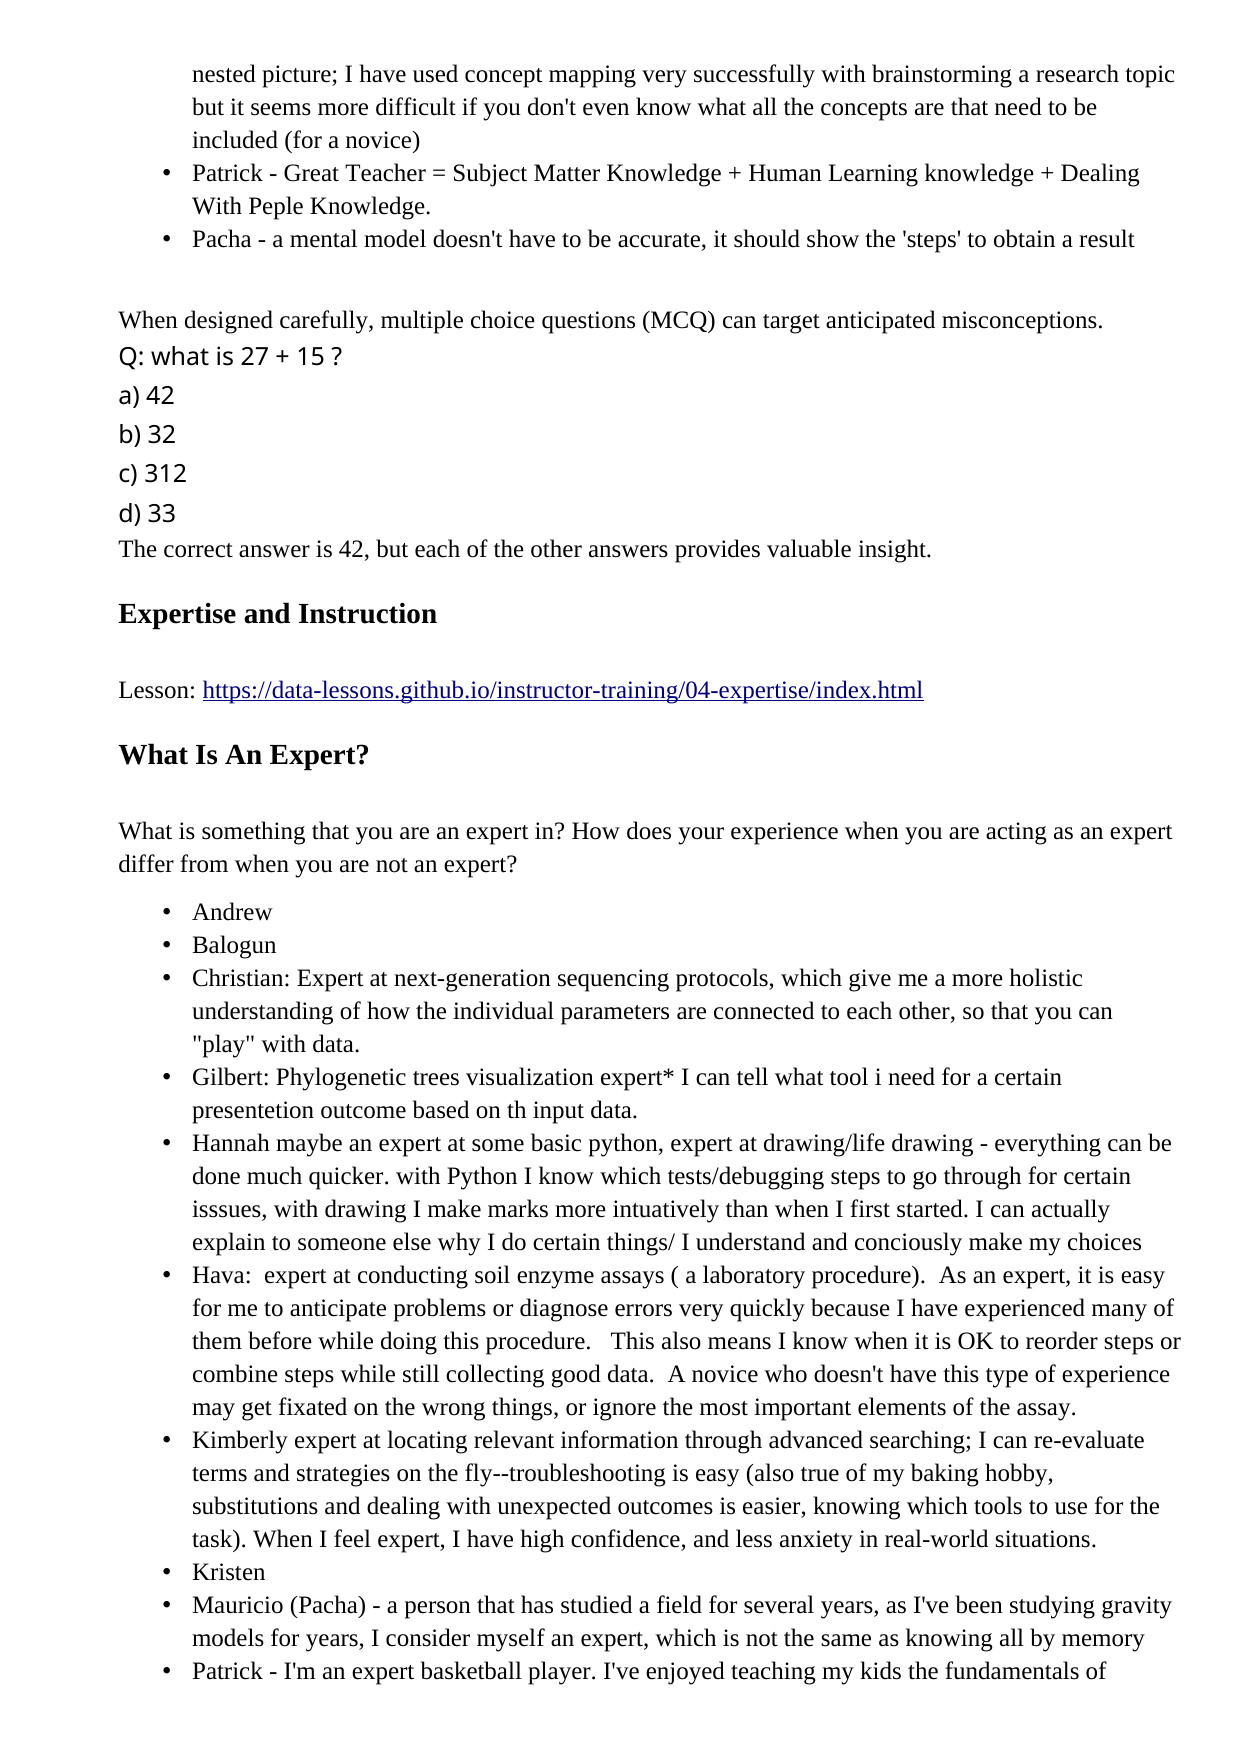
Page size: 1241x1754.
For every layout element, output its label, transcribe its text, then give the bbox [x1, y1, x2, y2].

text What is something that you are an expert in? How does your experience when you are acting as an expert differ from when you are not an expert? [118, 783, 1181, 878]
list Balogun [162, 930, 1181, 958]
list Kimberly expert at locating relevant information through advanced searching; I can re-evaluate terms and strategies on the fly--troubleshooting is easy (also true of my baking hobby, substitutions and dealing with unexpected outcomes is easier, knowing which tools to use for the task). When I feel expert, I have high confidence, and less anxiety in real-world situations. [162, 1425, 1181, 1553]
list Gilbert: Phylogenetic trees visualization expert* I can tell what tool i need for a certain presentetion outcome based on th input data. [162, 1062, 1181, 1124]
list Patrick - Great Teacher = Subject Matter Knowledge + Human Learning knowledge + Dealing With Peple Knowledge. [162, 158, 1181, 220]
list Andrew [162, 897, 1181, 926]
list nested picture; I have used concept mapping very successfully with brainstorming a research topic but it seems more difficult if you don't even know what all the concepts are that need to be included (for a novice) [162, 59, 1181, 154]
subtitle What Is An Expert? [118, 737, 1181, 771]
subtitle Expertise and Instruction [118, 596, 1181, 629]
list Kristen [162, 1557, 1181, 1586]
list Christian: Expert at next-generation sequencing protocols, which give me a more holistic understanding of how the individual parameters are connected to each other, so that you can "play" with data. [162, 963, 1181, 1058]
list Hannah maybe an expert at some basic python, expert at drawing/life drawing - everything can be done much quicker. with Python I know which tests/debugging steps to go through for certain isssues, with drawing I make marks more intuatively than when I first started. I can actually explain to someone else why I do certain things/ I understand and conciously make my choices [162, 1128, 1181, 1256]
list Patrick - I'm an expert basketball player. I've enjoyed teaching my kids the fundamentals of [162, 1656, 1181, 1685]
list Mauricio (Pacha) - a person that has studied a field for several years, as I've been studying gravity models for years, I consider myself an expert, which is not the same as knowing all by memory [162, 1590, 1181, 1652]
text When designed carefully, multiple choice questions (MCQ) can target anticipated misconceptions. Q: what is 27 + 15 ? a) 42 b) 32 c) 312 d) 33 The correct answer is 42, but each of the other answers provides valuable insight. [118, 272, 1181, 562]
list Pacha - a mental model doesn't have to be accurate, it should show the 'steps' to obtain a result [162, 224, 1181, 253]
list Hava: expert at conducting soil enzyme assays ( a laboratory procedure). As an expert, it is easy for me to anticipate problems or diagnose errors very quickly because I have experienced many of them before while doing this procedure. This also means I know when it is OK to reorder steps or combine steps while still collecting good data. A novice who doesn't have this type of experience may get fixated on the wrong things, or ignore the most important elements of the assay. [162, 1260, 1181, 1421]
text Lesson: https://data-lessons.github.io/instructor-training/04-expertise/index.html [118, 642, 1181, 704]
